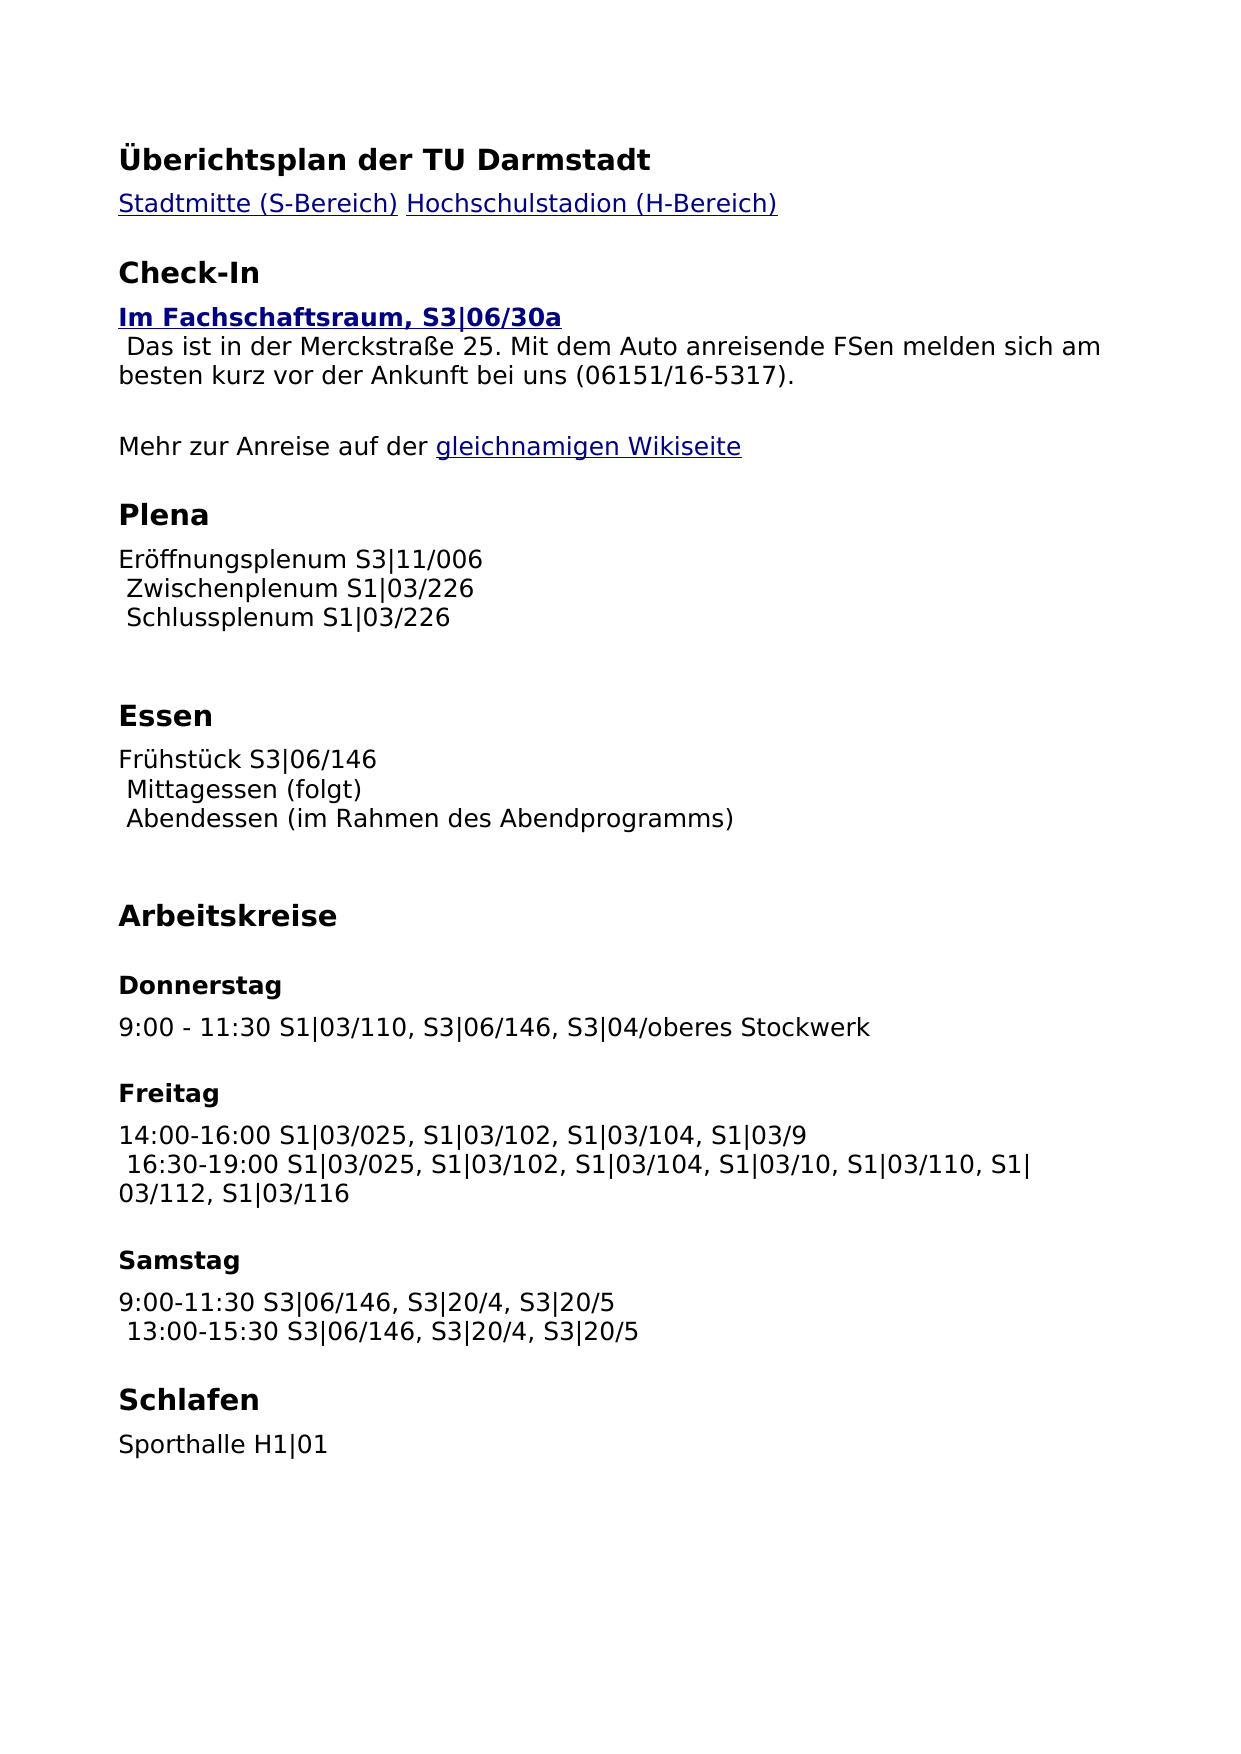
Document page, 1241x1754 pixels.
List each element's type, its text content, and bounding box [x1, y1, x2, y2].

text Sporthalle H1|01 [118, 1430, 1122, 1459]
text 9:00-11:30 S3|06/146, S3|20/4, S3|20/5 13:00-15:30 S3|06/146, S3|20/4, S3|20/5 [118, 1288, 1122, 1346]
subtitle Donnerstag [118, 971, 1122, 1000]
text 9:00 - 11:30 S1|03/110, S3|06/146, S3|04/oberes Stockwerk [118, 1013, 1122, 1042]
text Frühstück S3|06/146 Mittagessen (folgt) Abendessen (im Rahmen des Abendprogramms) [118, 746, 1122, 862]
subtitle Essen [118, 699, 1122, 733]
subtitle Überichtsplan der TU Darmstadt [118, 143, 1122, 177]
subtitle Arbeitskreise [118, 900, 1122, 934]
subtitle Schlafen [118, 1384, 1122, 1418]
subtitle Plena [118, 498, 1122, 532]
text 14:00-16:00 S1|03/025, S1|03/102, S1|03/104, S1|03/9 16:30-19:00 S1|03/025, S1|03/102, S1|03/104, S1|03/10, S1|03/110, S1|03/112, S1|03/116 [118, 1121, 1122, 1209]
subtitle Freitag [118, 1079, 1122, 1109]
text Eröffnungsplenum S3|11/006 Zwischenplenum S1|03/226 Schlussplenum S1|03/226 [118, 545, 1122, 662]
text Im Fachschaftsraum, S3|06/30a Das ist in der Merckstraße 25. Mit dem Auto anreisende FSen melden sich am besten kurz vor der Ankunft bei uns (06151/16-5317). [118, 303, 1122, 419]
subtitle Samstag [118, 1246, 1122, 1275]
subtitle Check-In [118, 256, 1122, 290]
text Stadtmitte (S-Bereich) Hochschulstadion (H-Bereich) [118, 189, 1122, 219]
text Mehr zur Anreise auf der gleichnamigen Wikiseite [118, 432, 1122, 461]
